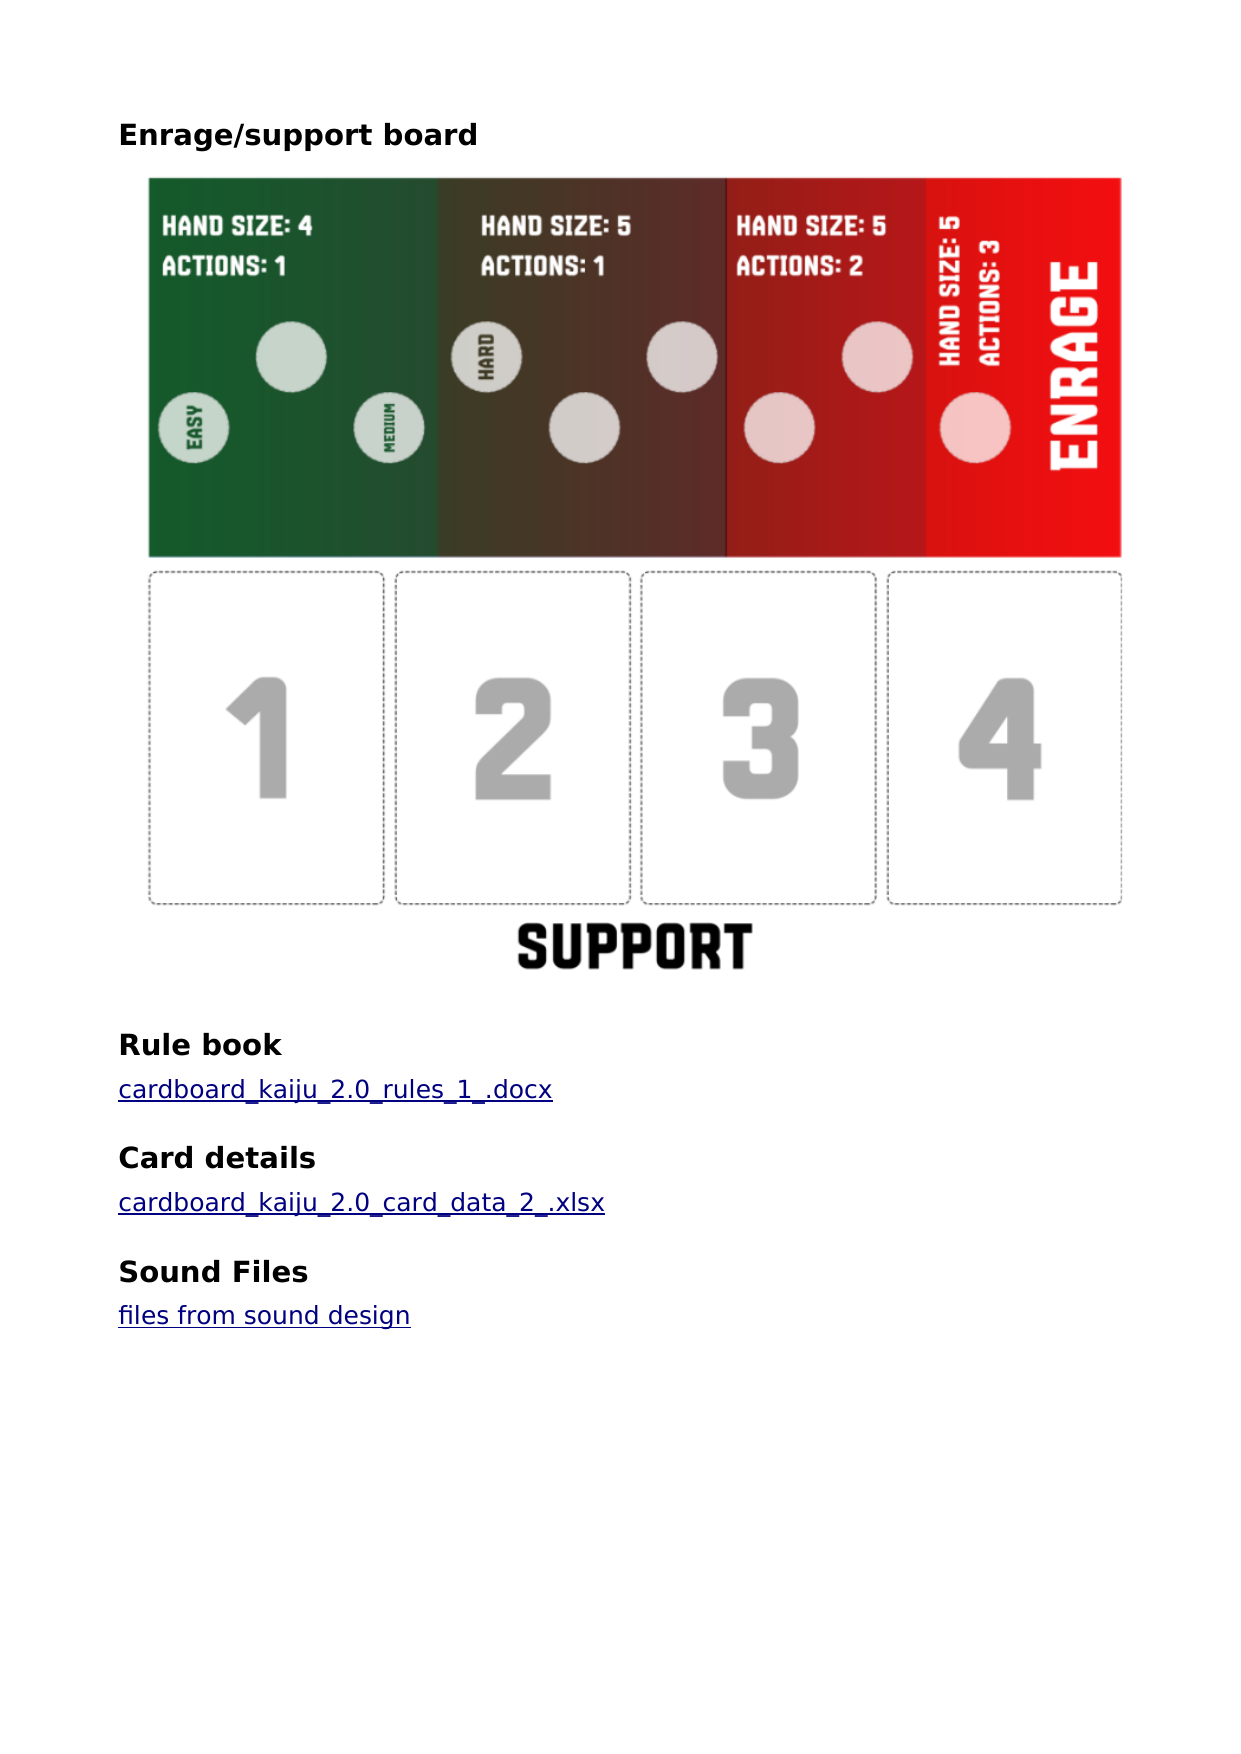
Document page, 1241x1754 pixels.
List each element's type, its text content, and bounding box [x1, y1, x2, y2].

picture [118, 164, 1123, 992]
subtitle Card details [118, 1142, 1122, 1176]
subtitle Enrage/support board [118, 118, 1122, 152]
text cardboard_kaiju_2.0_card_data_2_.xlsx [118, 1188, 1122, 1217]
subtitle Sound Files [118, 1255, 1122, 1289]
text files from sound design [118, 1301, 1122, 1331]
subtitle Rule book [118, 1029, 1122, 1063]
text cardboard_kaiju_2.0_rules_1_.docx [118, 1075, 1122, 1104]
